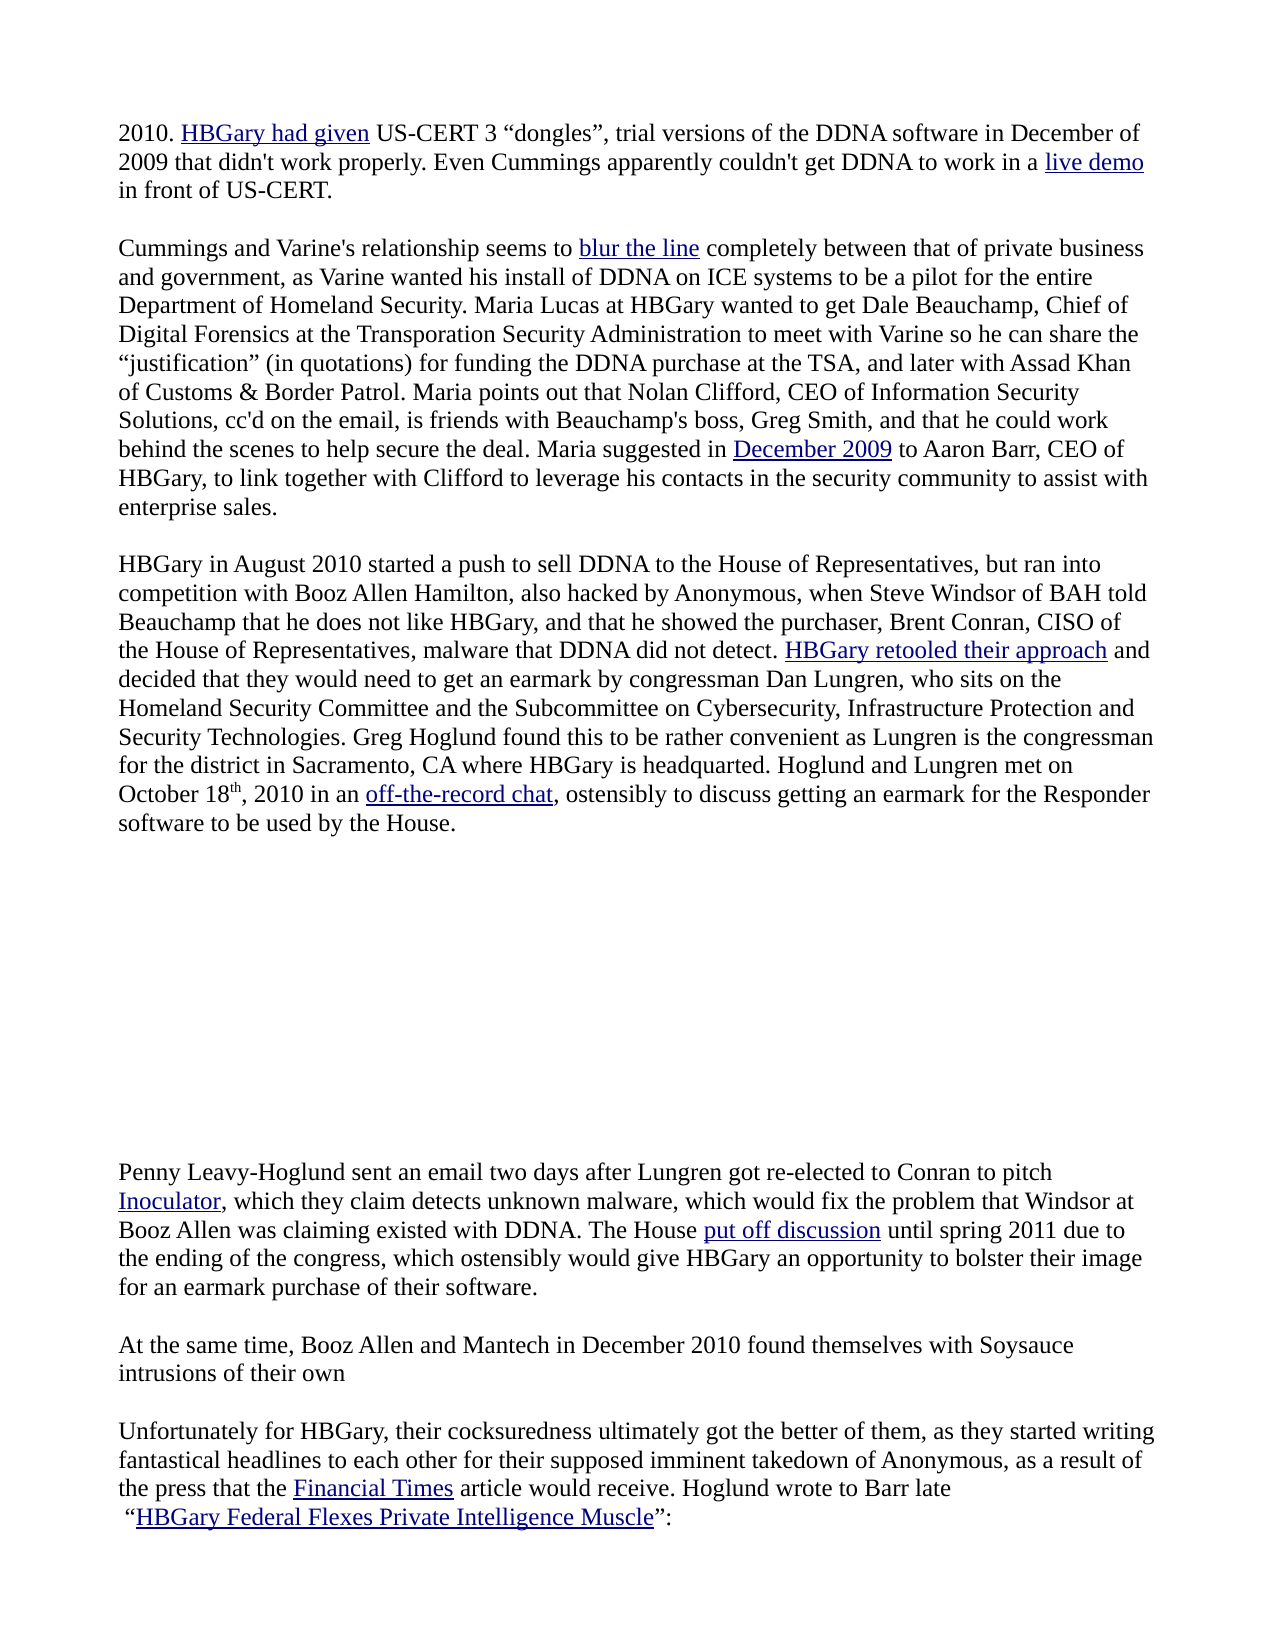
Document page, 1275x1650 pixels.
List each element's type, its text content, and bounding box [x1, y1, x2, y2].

text At the same time, Booz Allen and Mantech in December 2010 found themselves with Soysauce intrusions of their own [118, 1330, 1157, 1387]
text 2010. HBGary had given US-CERT 3 “dongles”, trial versions of the DDNA software in December of 2009 that didn't work properly. Even Cummings apparently couldn't get DDNA to work in a live demo in front of US-CERT. [118, 118, 1157, 204]
text “HBGary Federal Flexes Private Intelligence Muscle”: [118, 1502, 1157, 1531]
text Penny Leavy-Hoglund sent an email two days after Lungren got re-elected to Conran to pitch Inoculator, which they claim detects unknown malware, which would fix the problem that Windsor at Booz Allen was claiming existed with DDNA. The House put off discussion until spring 2011 due to the ending of the congress, which ostensibly would give HBGary an opportunity to bolster their image for an earmark purchase of their software. [118, 1157, 1157, 1301]
text Unfortunately for HBGary, their cocksuredness ultimately got the better of them, as they started writing fantastical headlines to each other for their supposed imminent takedown of Anonymous, as a result of the press that the Financial Times article would receive. Hoglund wrote to Barr late [118, 1416, 1157, 1502]
text Cummings and Varine's relationship seems to blur the line completely between that of private business and government, as Varine wanted his install of DDNA on ICE systems to be a pilot for the entire Department of Homeland Security. Maria Lucas at HBGary wanted to get Dale Beauchamp, Chief of Digital Forensics at the Transporation Security Administration to meet with Varine so he can share the “justification” (in quotations) for funding the DDNA purchase at the TSA, and later with Assad Khan of Customs & Border Patrol. Maria points out that Nolan Clifford, CEO of Information Security Solutions, cc'd on the email, is friends with Beauchamp's boss, Greg Smith, and that he could work behind the scenes to help secure the deal. Maria suggested in December 2009 to Aaron Barr, CEO of HBGary, to link together with Clifford to leverage his contacts in the security community to assist with enterprise sales. [118, 233, 1157, 521]
text HBGary in August 2010 started a push to sell DDNA to the House of Representatives, but ran into competition with Booz Allen Hamilton, also hacked by Anonymous, when Steve Windsor of BAH told Beauchamp that he does not like HBGary, and that he showed the purchaser, Brent Conran, CISO of the House of Representatives, malware that DDNA did not detect. HBGary retooled their approach and decided that they would need to get an earmark by congressman Dan Lungren, who sits on the Homeland Security Committee and the Subcommittee on Cybersecurity, Infrastructure Protection and Security Technologies. Greg Hoglund found this to be rather convenient as Lungren is the congressman for the district in Sacramento, CA where HBGary is headquarted. Hoglund and Lungren met on October 18th, 2010 in an off-the-record chat, ostensibly to discuss getting an earmark for the Responder software to be used by the House. [118, 549, 1157, 837]
